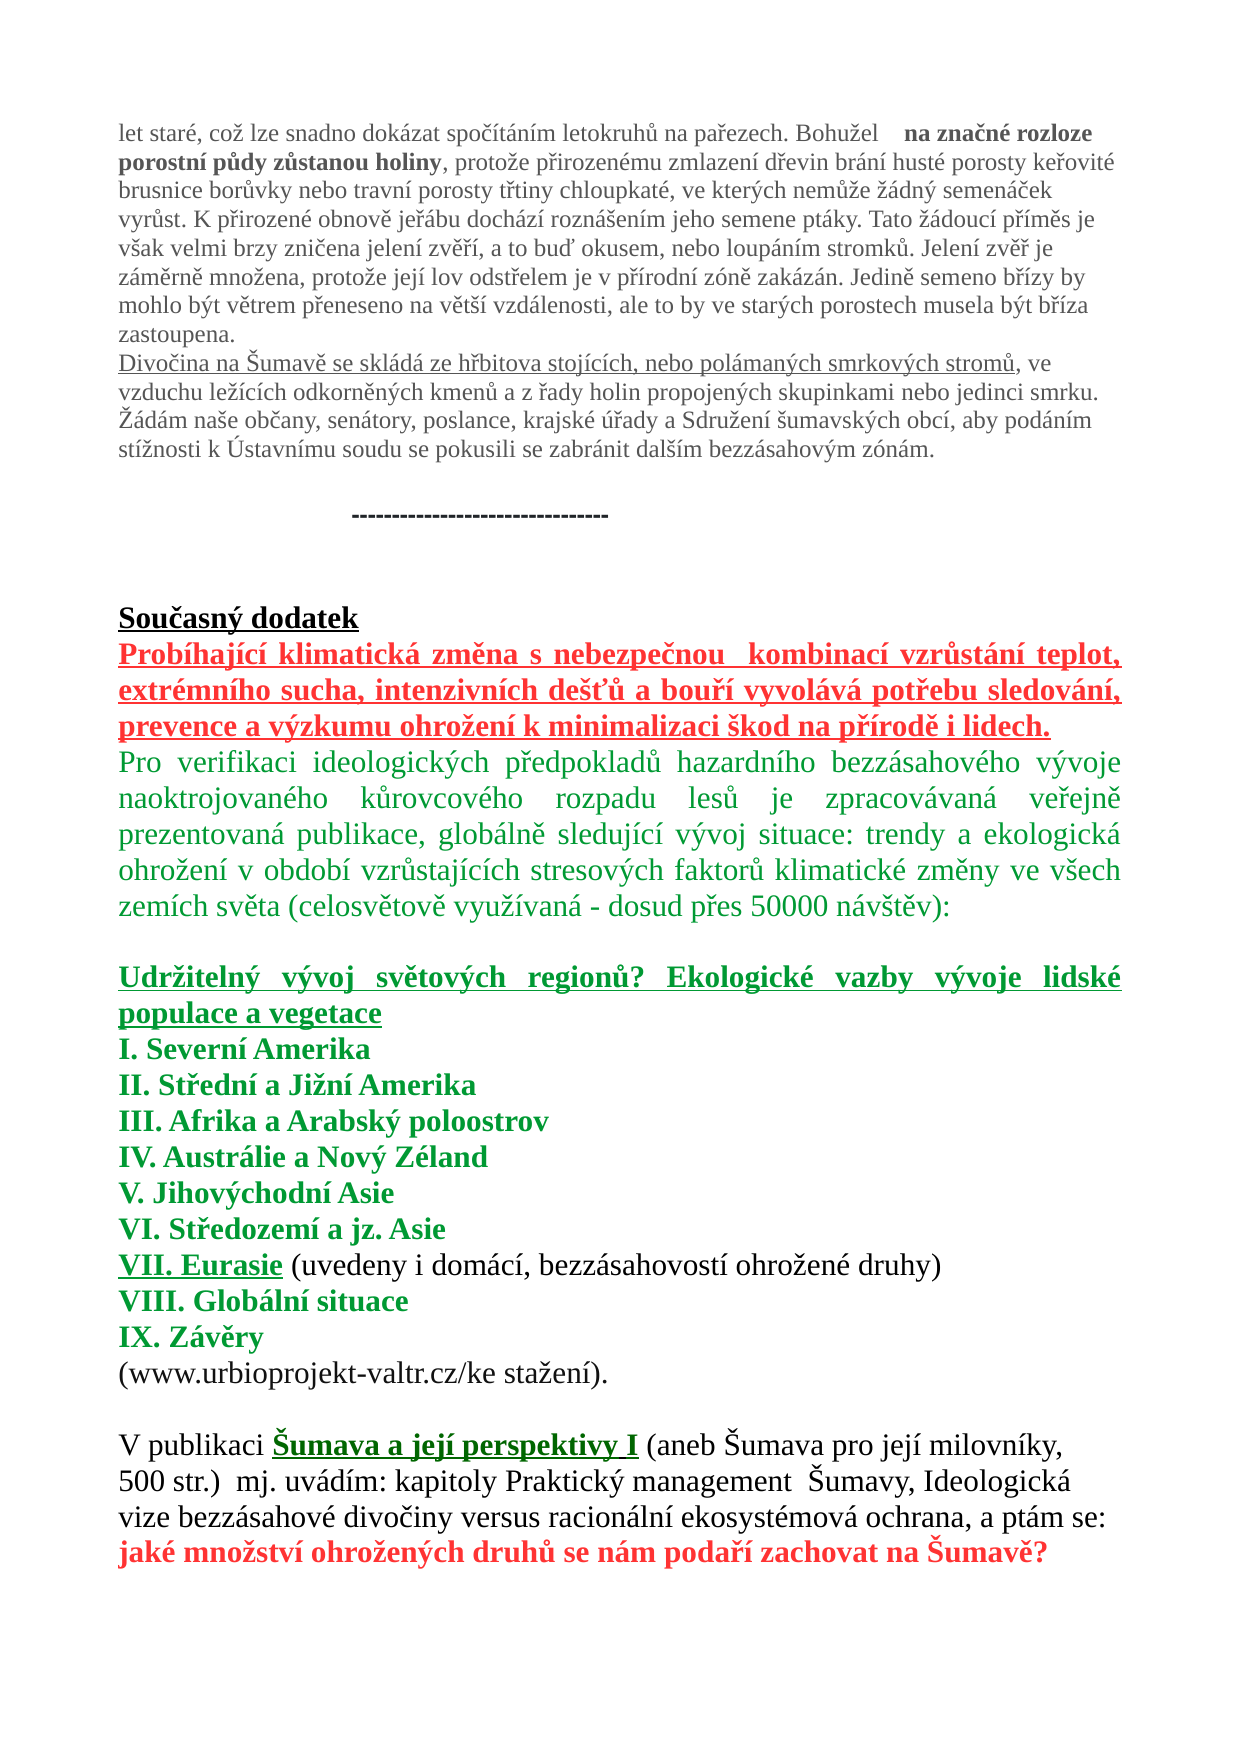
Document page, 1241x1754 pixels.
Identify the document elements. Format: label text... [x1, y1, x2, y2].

text Současný dodatek [118, 599, 1122, 635]
text prevence a výzkumu ohrožení k minimalizaci škod na přírodě i lidech. [118, 704, 1122, 743]
text extrémního sucha, intenzivních dešťů a bouří vyvolává potřebu sledování, [118, 668, 1122, 702]
text let staré, což lze snadno dokázat spočítáním letokruhů na pařezech. Bohužel na značné rozloze porostní půdy zůstanou holiny, protože přirozenému zmlazení dřevin brání husté porosty keřovité brusnice borůvky nebo travní porosty třtiny chloupkaté, ve kterých nemůže žádný semenáček vyrůst. K přirozené obnově jeřábu dochází roznášením jeho semene ptáky. Tato žádoucí příměs je však velmi brzy zničena jelení zvěří, a to buď okusem, nebo loupáním stromků. Jelení zvěř je záměrně množena, protože její lov odstřelem je v přírodní zóně zakázán. Jedině semeno břízy by mohlo být větrem přeneseno na větší vzdálenosti, ale to by ve starých porostech musela být bříza zastoupena. [118, 118, 1122, 348]
text -------------------------------- [118, 497, 1122, 531]
text VII. Eurasie (uvedeny i domácí, bezzásahovostí ohrožené druhy) [118, 1246, 1122, 1282]
text populace a vegetace [118, 991, 1122, 1031]
text Divočina na Šumavě se skládá ze hřbitova stojících, nebo polámaných smrkových stromů, ve vzduchu ležících odkorněných kmenů a z řady holin propojených skupinkami nebo jedinci smrku. Žádám naše občany, senátory, poslance, krajské úřady a Sdružení šumavských obcí, aby podáním stížnosti k Ústavnímu soudu se pokusili se zabránit dalším bezzásahovým zónám. [118, 348, 1122, 463]
text VI. Středozemí a jz. Asie [118, 1210, 1122, 1246]
text VIII. Globální situace [118, 1282, 1122, 1318]
text I. Severní Amerika [118, 1031, 1122, 1067]
text IX. Závěry [118, 1318, 1122, 1354]
text Udržitelný vývoj světových regionů? Ekologické vazby vývoje lidské [118, 959, 1122, 990]
text II. Střední a Jižní Amerika [118, 1067, 1122, 1102]
text Probíhající klimatická změna s nebezpečnou kombinací vzrůstání teplot, [118, 635, 1122, 666]
text Pro verifikaci ideologických předpokladů hazardního bezzásahového vývoje naoktrojovaného kůrovcového rozpadu lesů je zpracovávaná veřejně prezentovaná publikace, globálně sledující vývoj situace: trendy a ekologická ohrožení v období vzrůstajících stresových faktorů klimatické změny ve všech zemích světa (celosvětově využívaná - dosud přes 50000 návštěv): [118, 743, 1122, 923]
text (www.urbioprojekt-valtr.cz/ke stažení). [118, 1354, 1122, 1390]
text V. Jihovýchodní Asie [118, 1174, 1122, 1210]
text III. Afrika a Arabský poloostrov [118, 1102, 1122, 1138]
text V publikaci Šumava a její perspektivy I (aneb Šumava pro její milovníky, 500 str.) mj. uvádím: kapitoly Praktický management Šumavy, Ideologická vize bezzásahové divočiny versus racionální ekosystémová ochrana, a ptám se: jaké množství ohrožených druhů se nám podaří zachovat na Šumavě? [118, 1426, 1122, 1570]
text IV. Austrálie a Nový Zéland [118, 1138, 1122, 1174]
